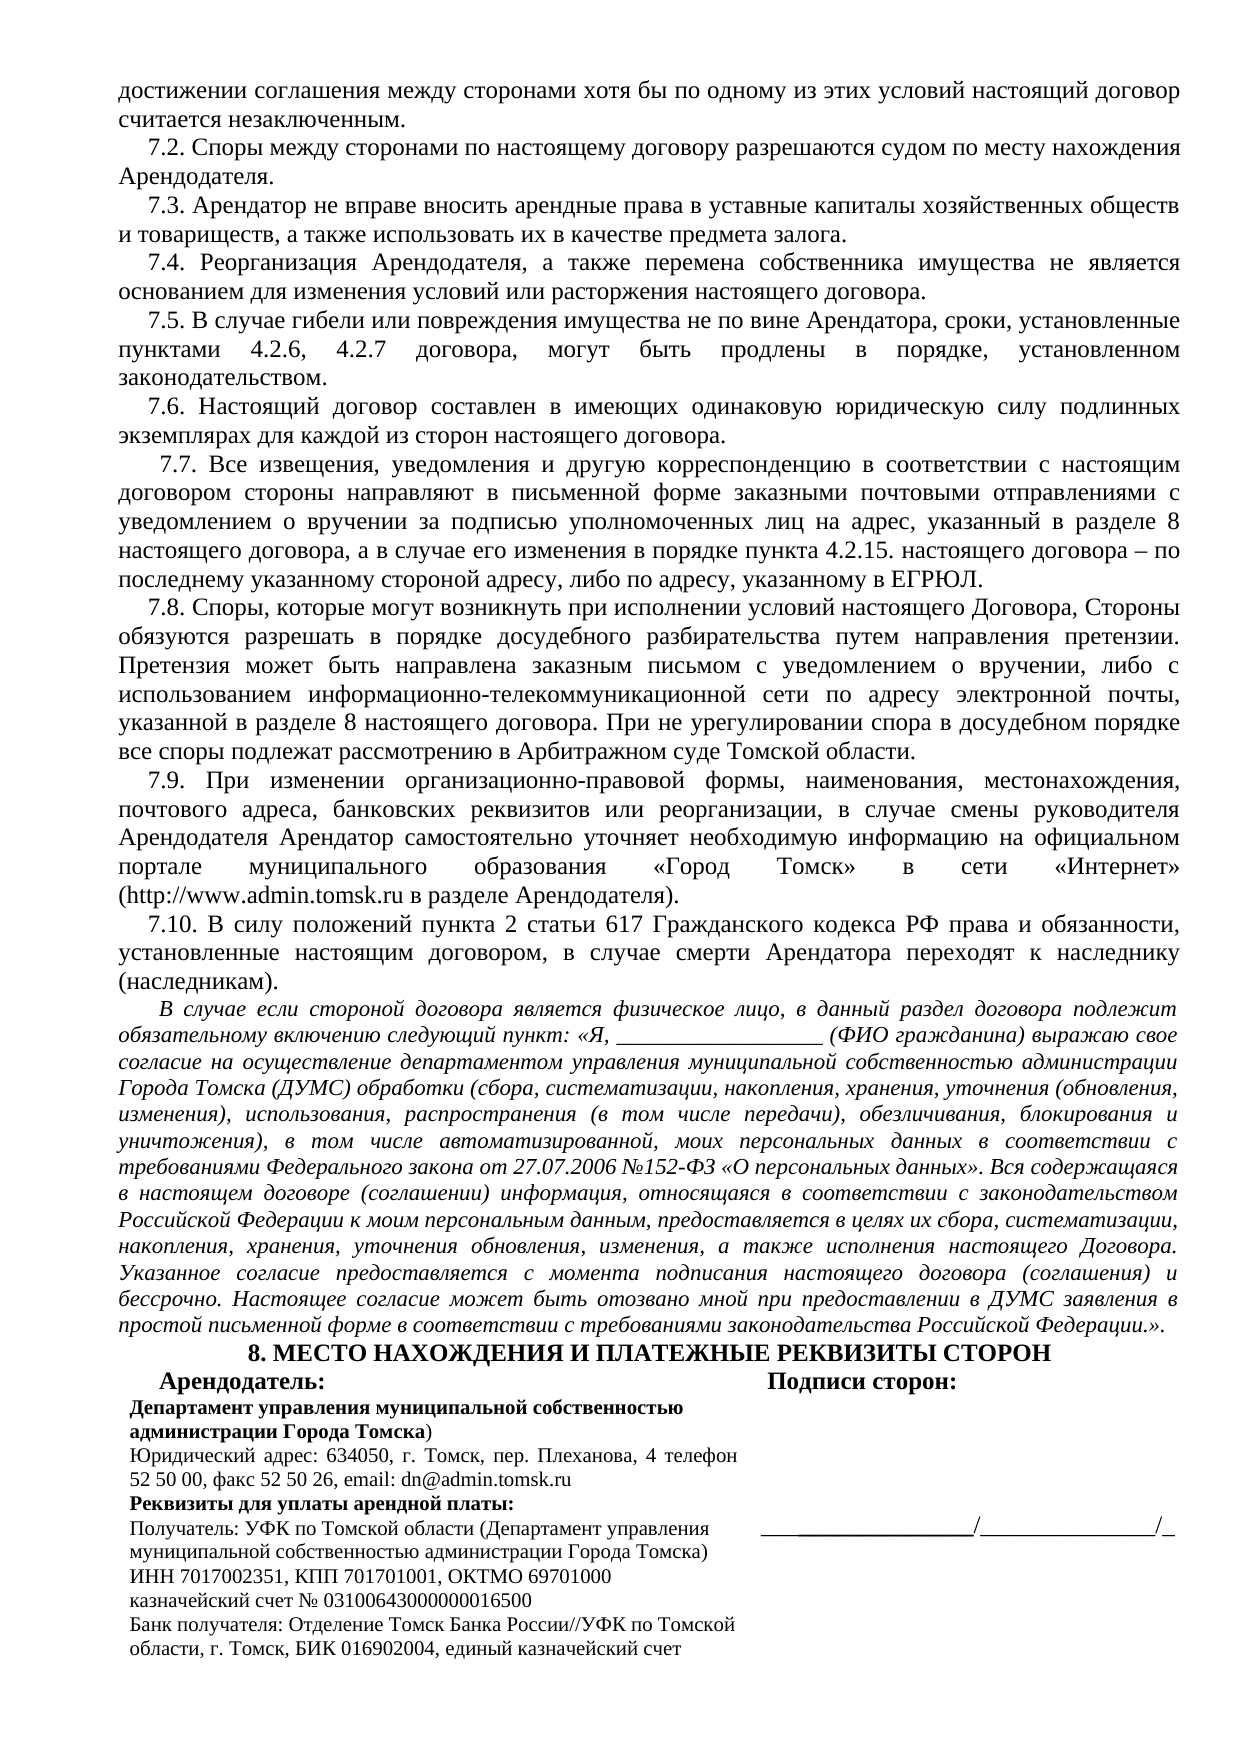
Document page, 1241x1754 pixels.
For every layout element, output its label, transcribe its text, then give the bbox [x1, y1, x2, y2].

text 8. МЕСТО НАХОЖДЕНИЯ И ПЛАТЕЖНЫЕ РЕКВИЗИТЫ СТОРОН [118, 1338, 1181, 1366]
text 7.4. Реорганизация Арендодателя, а также перемена собственника имущества не является основанием для изменения условий или расторжения настоящего договора. [118, 247, 1181, 305]
text 7.9. При изменении организационно-правовой формы, наименования, местонахождения, почтового адреса, банковских реквизитов или реорганизации, в случае смены руководителя Арендодателя Арендатор самостоятельно уточняет необходимую информацию на официальном портале муниципального образования «Город Томск» в сети «Интернет» (http://www.admin.tomsk.ru в разделе Арендодателя). [118, 765, 1181, 909]
text 7.2. Споры между сторонами по настоящему договору разрешаются судом по месту нахождения Арендодателя. [118, 132, 1181, 190]
table_header Подписи сторон: _________________/______________/_ [750, 1366, 1193, 1660]
table_header Арендодатель: Департамент управления муниципальной собственностью администрации Города Томска) Юридический адрес: 634050, г. Томск, пер. Плеханова, 4 телефон 52 50 00, факс 52 50 26, email: dn@admin.tomsk.ru Реквизиты для уплаты арендной платы: Получатель: УФК по Томской области (Департамент управления муниципальной собственностью администрации Города Томска) ИНН 7017002351, КПП 701701001, ОКТМО 69701000 казначейский счет № 03100643000000016500 Банк получателя: Отделение Томск Банка России//УФК по Томской области, г. Томск, БИК 016902004, единый казначейский счет [118, 1366, 749, 1660]
text достижении соглашения между сторонами хотя бы по одному из этих условий настоящий договор считается незаключенным. [118, 75, 1181, 132]
text 7.7. Все извещения, уведомления и другую корреспонденцию в соответствии с настоящим договором стороны направляют в письменной форме заказными почтовыми отправлениями с уведомлением о вручении за подписью уполномоченных лиц на адрес, указанный в разделе 8 настоящего договора, а в случае его изменения в порядке пункта 4.2.15. настоящего договора – по последнему указанному стороной адресу, либо по адресу, указанному в ЕГРЮЛ. [118, 449, 1181, 592]
text 7.6. Настоящий договор составлен в имеющих одинаковую юридическую силу подлинных экземплярах для каждой из сторон настоящего договора. [118, 391, 1181, 449]
text 7.8. Споры, которые могут возникнуть при исполнении условий настоящего Договора, Стороны обязуются разрешать в порядке досудебного разбирательства путем направления претензии. Претензия может быть направлена заказным письмом с уведомлением о вручении, либо с использованием информационно-телекоммуникационной сети по адресу электронной почты, указанной в разделе 8 настоящего договора. При не урегулировании спора в досудебном порядке все споры подлежат рассмотрению в Арбитражном суде Томской области. [118, 592, 1181, 765]
text 7.3. Арендатор не вправе вносить арендные права в уставные капиталы хозяйственных обществ и товариществ, а также использовать их в качестве предмета залога. [118, 190, 1181, 247]
text 7.10. В силу положений пункта 2 статьи 617 Гражданского кодекса РФ права и обязанности, установленные настоящим договором, в случае смерти Арендатора переходят к наследнику (наследникам). [118, 909, 1181, 995]
text В случае если стороной договора является физическое лицо, в данный раздел договора подлежит обязательному включению следующий пункт: «Я, __________________ (ФИО гражданина) выражаю свое согласие на осуществление департаментом управления муниципальной собственностью администрации Города Томска (ДУМС) обработки (сбора, систематизации, накопления, хранения, уточнения (обновления, изменения), использования, распространения (в том числе передачи), обезличивания, блокирования и уничтожения), в том числе автоматизированной, моих персональных данных в соответствии с требованиями Федерального закона от 27.07.2006 №152-ФЗ «О персональных данных». Вся содержащаяся в настоящем договоре (соглашении) информация, относящаяся в соответствии с законодательством Российской Федерации к моим персональным данным, предоставляется в целях их сбора, систематизации, накопления, хранения, уточнения обновления, изменения, а также исполнения настоящего Договора. Указанное согласие предоставляется с момента подписания настоящего договора (соглашения) и бессрочно. Настоящее согласие может быть отозвано мной при предоставлении в ДУМС заявления в простой письменной форме в соответствии с требованиями законодательства Российской Федерации.». [118, 995, 1181, 1338]
text 7.5. В случае гибели или повреждения имущества не по вине Арендатора, сроки, установленные пунктами 4.2.6, 4.2.7 договора, могут быть продлены в порядке, установленном законодательством. [118, 305, 1181, 391]
